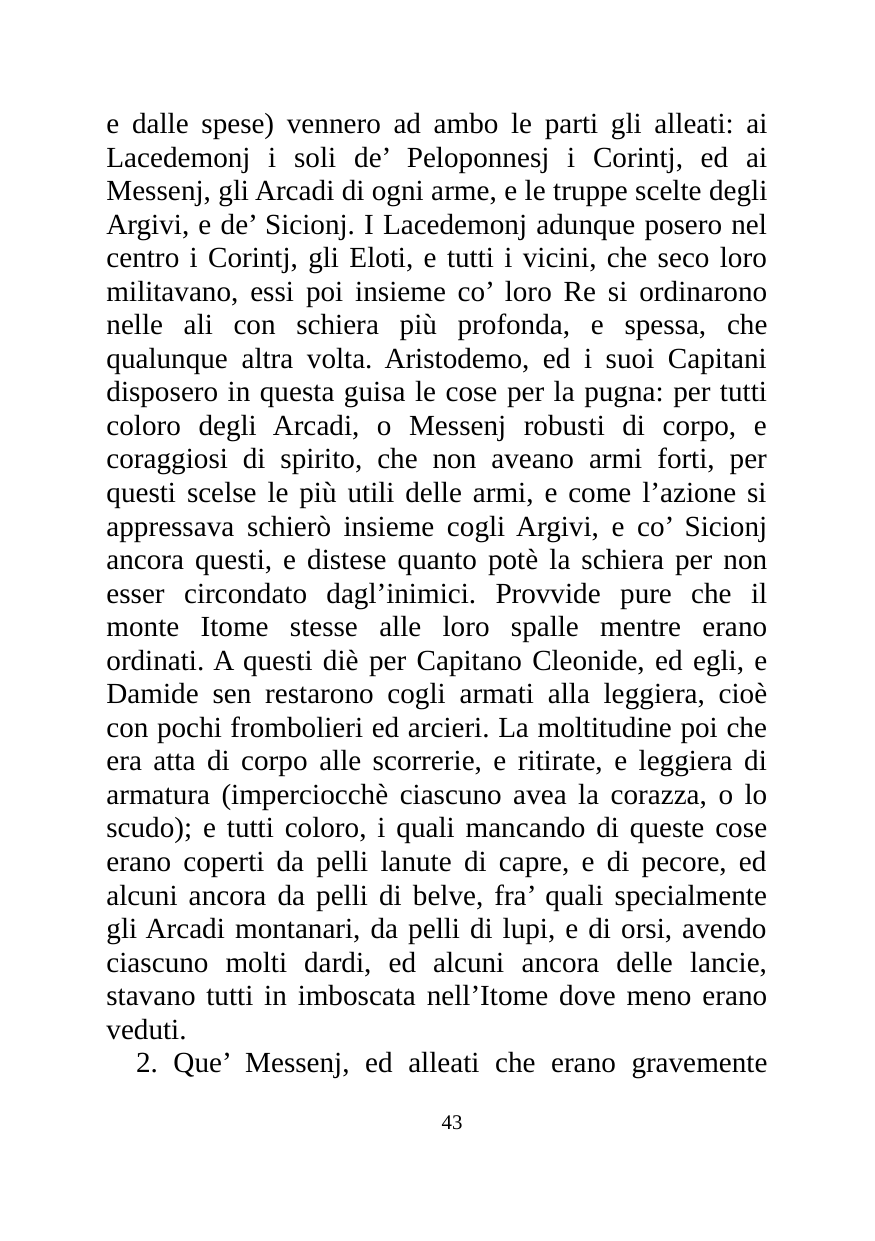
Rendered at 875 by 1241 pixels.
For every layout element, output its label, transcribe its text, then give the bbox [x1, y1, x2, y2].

text e dalle spese) vennero ad ambo le parti gli alleati: ai Lacedemonj i soli de’ Peloponnesj i Corintj, ed ai Messenj, gli Arcadi di ogni arme, e le truppe scelte degli Argivi, e de’ Sicionj. I Lacedemonj adunque posero nel centro i Corintj, gli Eloti, e tutti i vicini, che seco loro militavano, essi poi insieme co’ loro Re si ordinarono nelle ali con schiera più profonda, e spessa, che qualunque altra volta. Aristodemo, ed i suoi Capitani disposero in questa guisa le cose per la pugna: per tutti coloro degli Arcadi, o Messenj robusti di corpo, e coraggiosi di spirito, che non aveano armi forti, per questi scelse le più utili delle armi, e come l’azione si appressava schierò insieme cogli Argivi, e co’ Sicionj ancora questi, e distese quanto potè la schiera per non esser circondato dagl’inimici. Provvide pure che il monte Itome stesse alle loro spalle mentre erano ordinati. A questi diè per Capitano Cleonide, ed egli, e Damide sen restarono cogli armati alla leggiera, cioè con pochi frombolieri ed arcieri. La moltitudine poi che era atta di corpo alle scorrerie, e ritirate, e leggiera di armatura (imperciocchè ciascuno avea la corazza, o lo scudo); e tutti coloro, i quali mancando di queste cose erano coperti da pelli lanute di capre, e di pecore, ed alcuni ancora da pelli di belve, fra’ quali specialmente gli Arcadi montanari, da pelli di lupi, e di orsi, avendo ciascuno molti dardi, ed alcuni ancora delle lancie, stavano tutti in imboscata nell’Itome dove meno erano veduti. [106, 106, 768, 1045]
text 2. Que’ Messenj, ed alleati che erano gravemente [106, 1045, 768, 1079]
